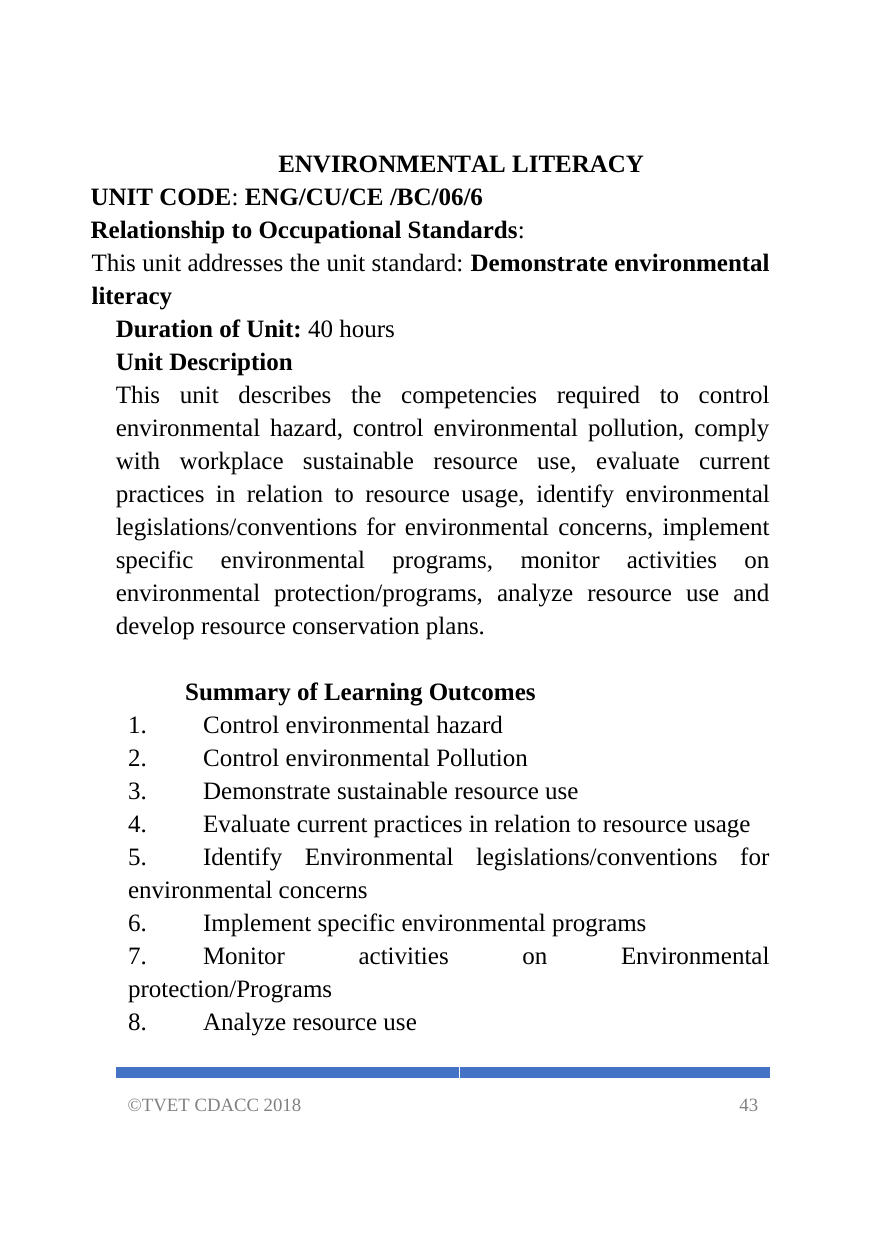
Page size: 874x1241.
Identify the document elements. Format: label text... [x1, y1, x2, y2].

list Identify Environmental legislations/conventions for environmental concerns [128, 842, 770, 904]
list Analyze resource use [128, 1007, 770, 1036]
list Control environmental Pollution [128, 743, 770, 772]
text UNIT CODE: ENG/CU/CE /BC/06/6 [90, 182, 770, 210]
text This unit describes the competencies required to control environmental hazard, control environmental pollution, comply with workplace sustainable resource use, evaluate current practices in relation to resource usage, identify environmental legislations/conventions for environmental concerns, implement specific environmental programs, monitor activities on environmental protection/programs, analyze resource use and develop resource conservation plans. [116, 380, 770, 640]
list Implement specific environmental programs [128, 908, 770, 937]
list Monitor activities on Environmental protection/Programs [128, 941, 770, 1003]
text Duration of Unit: 40 hours [116, 314, 770, 342]
text Relationship to Occupational Standards: [90, 215, 770, 243]
text Unit Description [116, 347, 770, 376]
list Evaluate current practices in relation to resource usage [128, 809, 770, 838]
subtitle ENVIRONMENTAL LITERACY [278, 149, 770, 178]
list Control environmental hazard [128, 710, 770, 739]
text Summary of Learning Outcomes [185, 677, 770, 706]
list Demonstrate sustainable resource use [128, 776, 770, 805]
text This unit addresses the unit standard: Demonstrate environmental literacy [91, 248, 770, 309]
